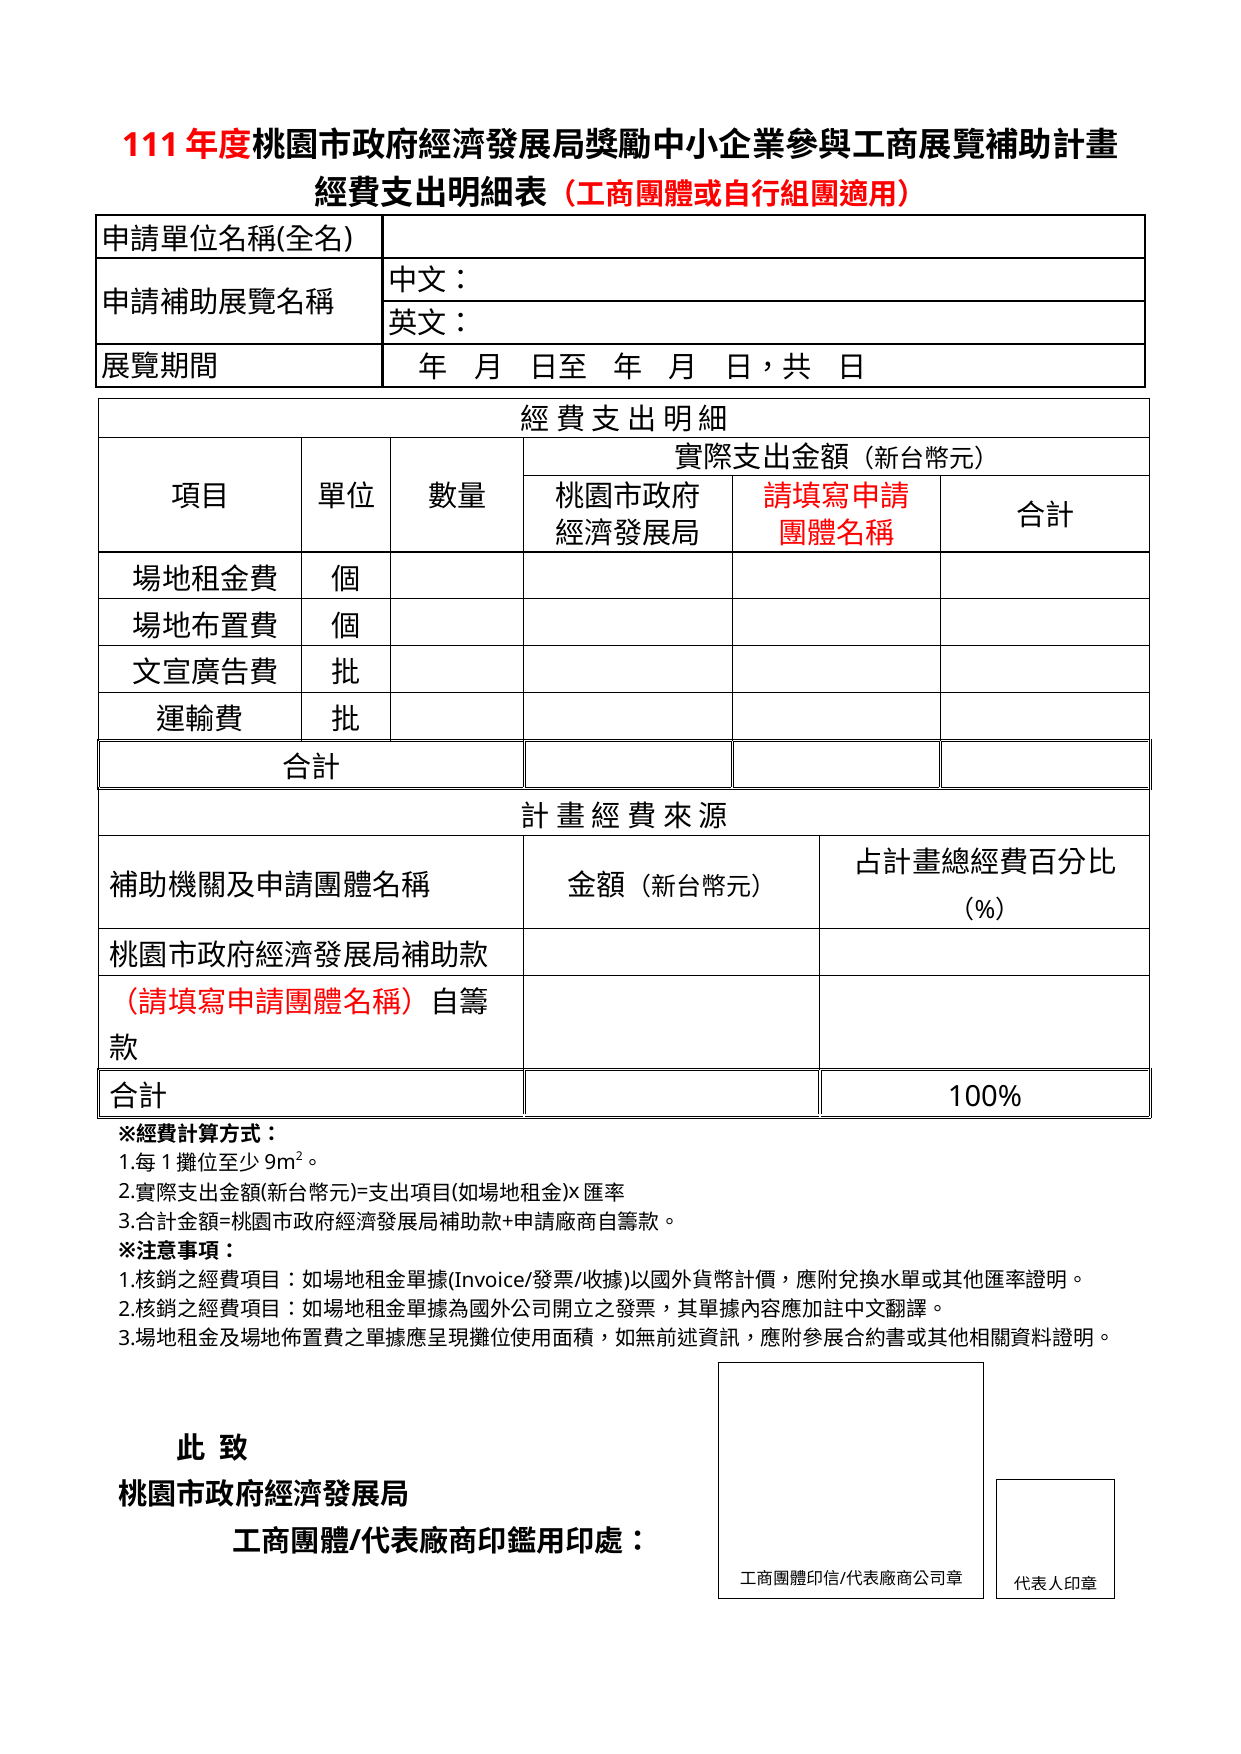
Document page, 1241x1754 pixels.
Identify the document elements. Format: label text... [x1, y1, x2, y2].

table_cell [820, 929, 1149, 975]
table_cell [524, 599, 732, 645]
table_cell [941, 599, 1149, 645]
table_cell [940, 740, 1149, 787]
table_cell [941, 693, 1149, 739]
table_header [384, 216, 1144, 257]
table_cell [524, 693, 732, 739]
text [118, 388, 1122, 398]
table_cell 桃園市政府經濟發展局補助款 [99, 929, 523, 975]
table_cell [820, 976, 1149, 1067]
table_cell 補助機關及申請團體名稱 [99, 836, 523, 928]
table_cell 批 [302, 646, 390, 692]
table_cell [524, 646, 732, 692]
text ※經費計算方式： [118, 1119, 1122, 1147]
table_cell （請填寫申請團體名稱）自籌款 [99, 976, 523, 1067]
text [984, 1422, 1122, 1468]
table_cell 合計 [100, 742, 523, 787]
table_cell [733, 693, 940, 739]
text 工商團體印信/代表廠商公司章 [734, 1565, 968, 1589]
table_cell 中文： [384, 259, 1144, 300]
table_cell [941, 553, 1149, 598]
text 3.合計金額=桃園市政府經濟發展局補助款+申請廠商自籌款。 [118, 1205, 1122, 1234]
table_cell 請填寫申請 團體名稱 [733, 476, 940, 551]
table_cell 運輸費 [99, 693, 301, 739]
table_cell 年 月 日至 年 月 日，共 日 [384, 345, 1144, 386]
table_cell 桃園市政府 經濟發展局 [524, 476, 732, 551]
table_cell [524, 1071, 819, 1116]
text 工商團體/代表廠商印鑑用印處： [118, 1514, 717, 1564]
table_cell 場地租金費 [99, 553, 301, 598]
table_cell [526, 742, 731, 787]
table_cell 項目 [99, 438, 301, 551]
table_cell 100% [820, 1069, 1149, 1116]
table_cell [391, 693, 523, 739]
table_cell 場地布置費 [99, 599, 301, 645]
table_cell [733, 599, 940, 645]
table_cell 計 畫 經 費 來 源 [99, 790, 1149, 835]
table_cell 英文： [384, 302, 1144, 343]
table_cell 金額（新台幣元） [524, 836, 819, 928]
table_cell [391, 553, 523, 598]
text [984, 1514, 996, 1564]
table_cell [733, 553, 940, 598]
table_cell [391, 646, 523, 692]
text 經費支出明細表（工商團體或自行組團適用） [118, 166, 1122, 214]
table_cell [391, 599, 523, 645]
table_cell 占計畫總經費百分比（%） [820, 836, 1149, 928]
text 3.場地租金及場地佈置費之單據應呈現攤位使用面積，如無前述資訊，應附參展合約書或其他相關資料證明。 [118, 1322, 1122, 1351]
table_cell 合計 [941, 476, 1149, 551]
text 代表人印章 [1012, 1571, 1098, 1590]
text 111年度桃園市政府經濟發展局獎勵中小企業參與工商展覽補助計畫 [118, 118, 1122, 166]
table_header 經 費 支 出 明 細 [99, 399, 1149, 437]
table_cell [524, 929, 819, 975]
text ※注意事項： [118, 1234, 1122, 1264]
table_cell [524, 976, 819, 1067]
text 此 致 [118, 1422, 717, 1468]
text [1115, 1514, 1122, 1564]
table_cell 合計 [100, 1071, 524, 1116]
table_cell 實際支出金額（新台幣元） [524, 438, 1149, 475]
table_cell [733, 646, 940, 692]
table_cell 單位 [302, 438, 390, 551]
table_cell [734, 742, 939, 787]
text 1.每1攤位至少9m2。 [118, 1147, 1122, 1176]
table_cell 數量 [391, 438, 523, 551]
table_cell 申請補助展覽名稱 [97, 259, 381, 343]
table_cell 批 [302, 693, 390, 739]
table_cell 展覽期間 [97, 345, 381, 386]
table_cell 個 [302, 599, 390, 645]
text 桃園市政府經濟發展局 [118, 1468, 717, 1514]
text 2.實際支出金額(新台幣元)=支出項目(如場地租金)x匯率 [118, 1176, 1122, 1205]
table_cell [941, 646, 1149, 692]
text [984, 1468, 1122, 1514]
table_header 申請單位名稱(全名) [97, 216, 381, 257]
text 1.核銷之經費項目：如場地租金單據(Invoice/發票/收據)以國外貨幣計價，應附兌換水單或其他匯率證明。 [118, 1264, 1122, 1293]
table_cell 文宣廣告費 [99, 646, 301, 692]
text 2.核銷之經費項目：如場地租金單據為國外公司開立之發票，其單據內容應加註中文翻譯。 [118, 1293, 1122, 1322]
table_cell 個 [302, 553, 390, 598]
table_cell [524, 553, 732, 598]
